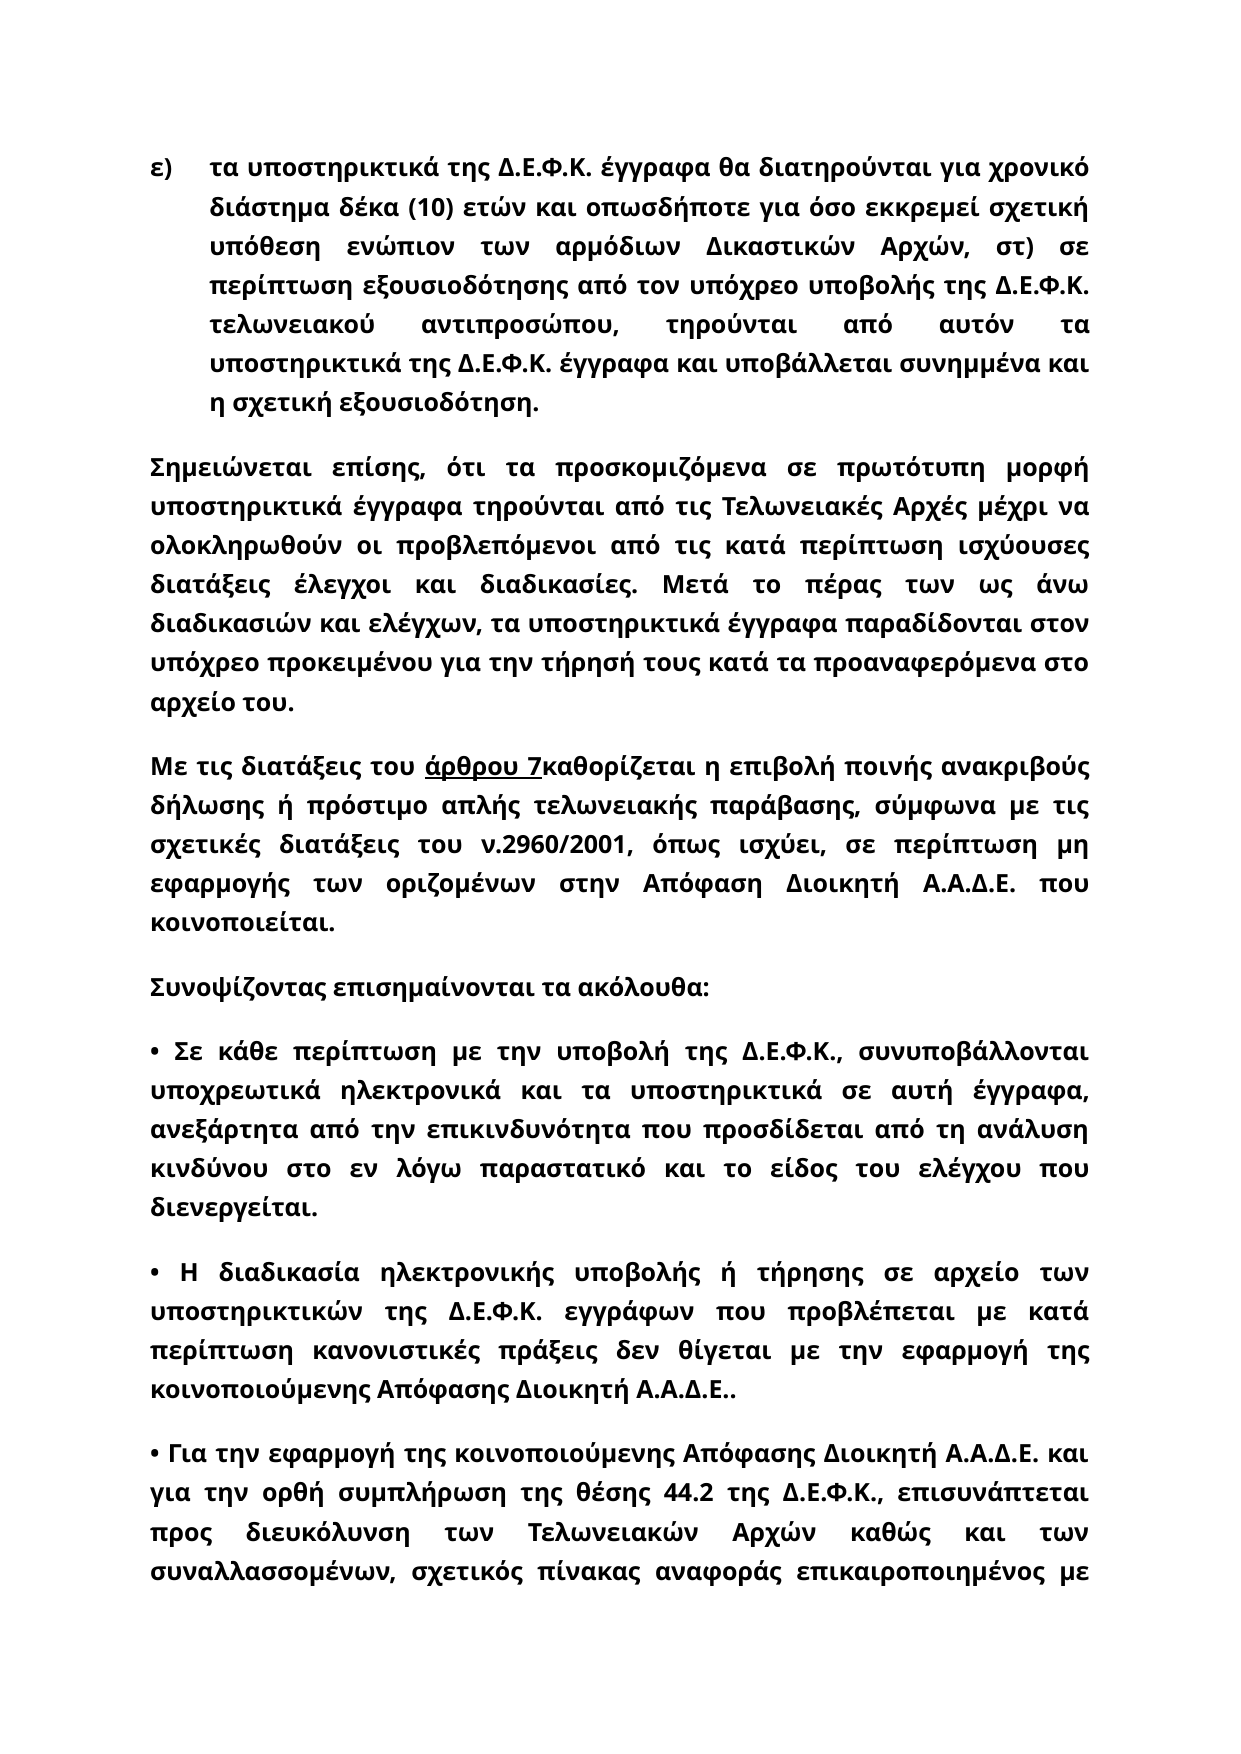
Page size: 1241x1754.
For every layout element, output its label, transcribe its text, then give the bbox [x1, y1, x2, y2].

text • Για την εφαρμογή της κοινοποιούμενης Απόφασης Διοικητή Α.Α.Δ.Ε. και για την ορθή συμπλήρωση της θέσης 44.2 της Δ.Ε.Φ.Κ., επισυνάπτεται προς διευκόλυνση των Τελωνειακών Αρχών καθώς και των συναλλασσομένων, σχετικός πίνακας αναφοράς επικαιροποιημένος με [150, 1436, 1090, 1587]
text Με τις διατάξεις του άρθρου 7καθορίζεται η επιβολή ποινής ανακριβούς δήλωσης ή πρόστιμο απλής τελωνειακής παράβασης, σύμφωνα με τις σχετικές διατάξεις του ν.2960/2001, όπως ισχύει, σε περίπτωση μη εφαρμογής των οριζομένων στην Απόφαση Διοικητή Α.Α.Δ.Ε. που κοινοποιείται. [150, 748, 1090, 939]
text • Σε κάθε περίπτωση με την υποβολή της Δ.Ε.Φ.Κ., συνυποβάλλονται υποχρεωτικά ηλεκτρονικά και τα υποστηρικτικά σε αυτή έγγραφα, ανεξάρτητα από την επικινδυνότητα που προσδίδεται από τη ανάλυση κινδύνου στο εν λόγω παραστατικό και το είδος του ελέγχου που διενεργείται. [150, 1033, 1090, 1224]
text Σημειώνεται επίσης, ότι τα προσκομιζόμενα σε πρωτότυπη μορφή υποστηρικτικά έγγραφα τηρούνται από τις Τελωνειακές Αρχές μέχρι να ολοκληρωθούν οι προβλεπόμενοι από τις κατά περίπτωση ισχύουσες διατάξεις έλεγχοι και διαδικασίες. Μετά το πέρας των ως άνω διαδικασιών και ελέγχων, τα υποστηρικτικά έγγραφα παραδίδονται στον υπόχρεο προκειμένου για την τήρησή τους κατά τα προαναφερόμενα στο αρχείο του. [150, 449, 1090, 718]
text Συνοψίζοντας επισημαίνονται τα ακόλουθα: [150, 969, 1090, 1003]
list ε) τα υποστηρικτικά της Δ.Ε.Φ.Κ. έγγραφα θα διατηρούνται για χρονικό διάστημα δέκα (10) ετών και οπωσδήποτε για όσο εκκρεμεί σχετική υπόθεση ενώπιον των αρμόδιων Δικαστικών Αρχών, στ) σε περίπτωση εξουσιοδότησης από τον υπόχρεο υποβολής της Δ.Ε.Φ.Κ. τελωνειακού αντιπροσώπου, τηρούνται από αυτόν τα υποστηρικτικά της Δ.Ε.Φ.Κ. έγγραφα και υποβάλλεται συνημμένα και η σχετική εξουσιοδότηση. [150, 150, 1090, 419]
text • Η διαδικασία ηλεκτρονικής υποβολής ή τήρησης σε αρχείο των υποστηρικτικών της Δ.Ε.Φ.Κ. εγγράφων που προβλέπεται με κατά περίπτωση κανονιστικές πράξεις δεν θίγεται με την εφαρμογή της κοινοποιούμενης Απόφασης Διοικητή Α.Α.Δ.Ε.. [150, 1254, 1090, 1406]
